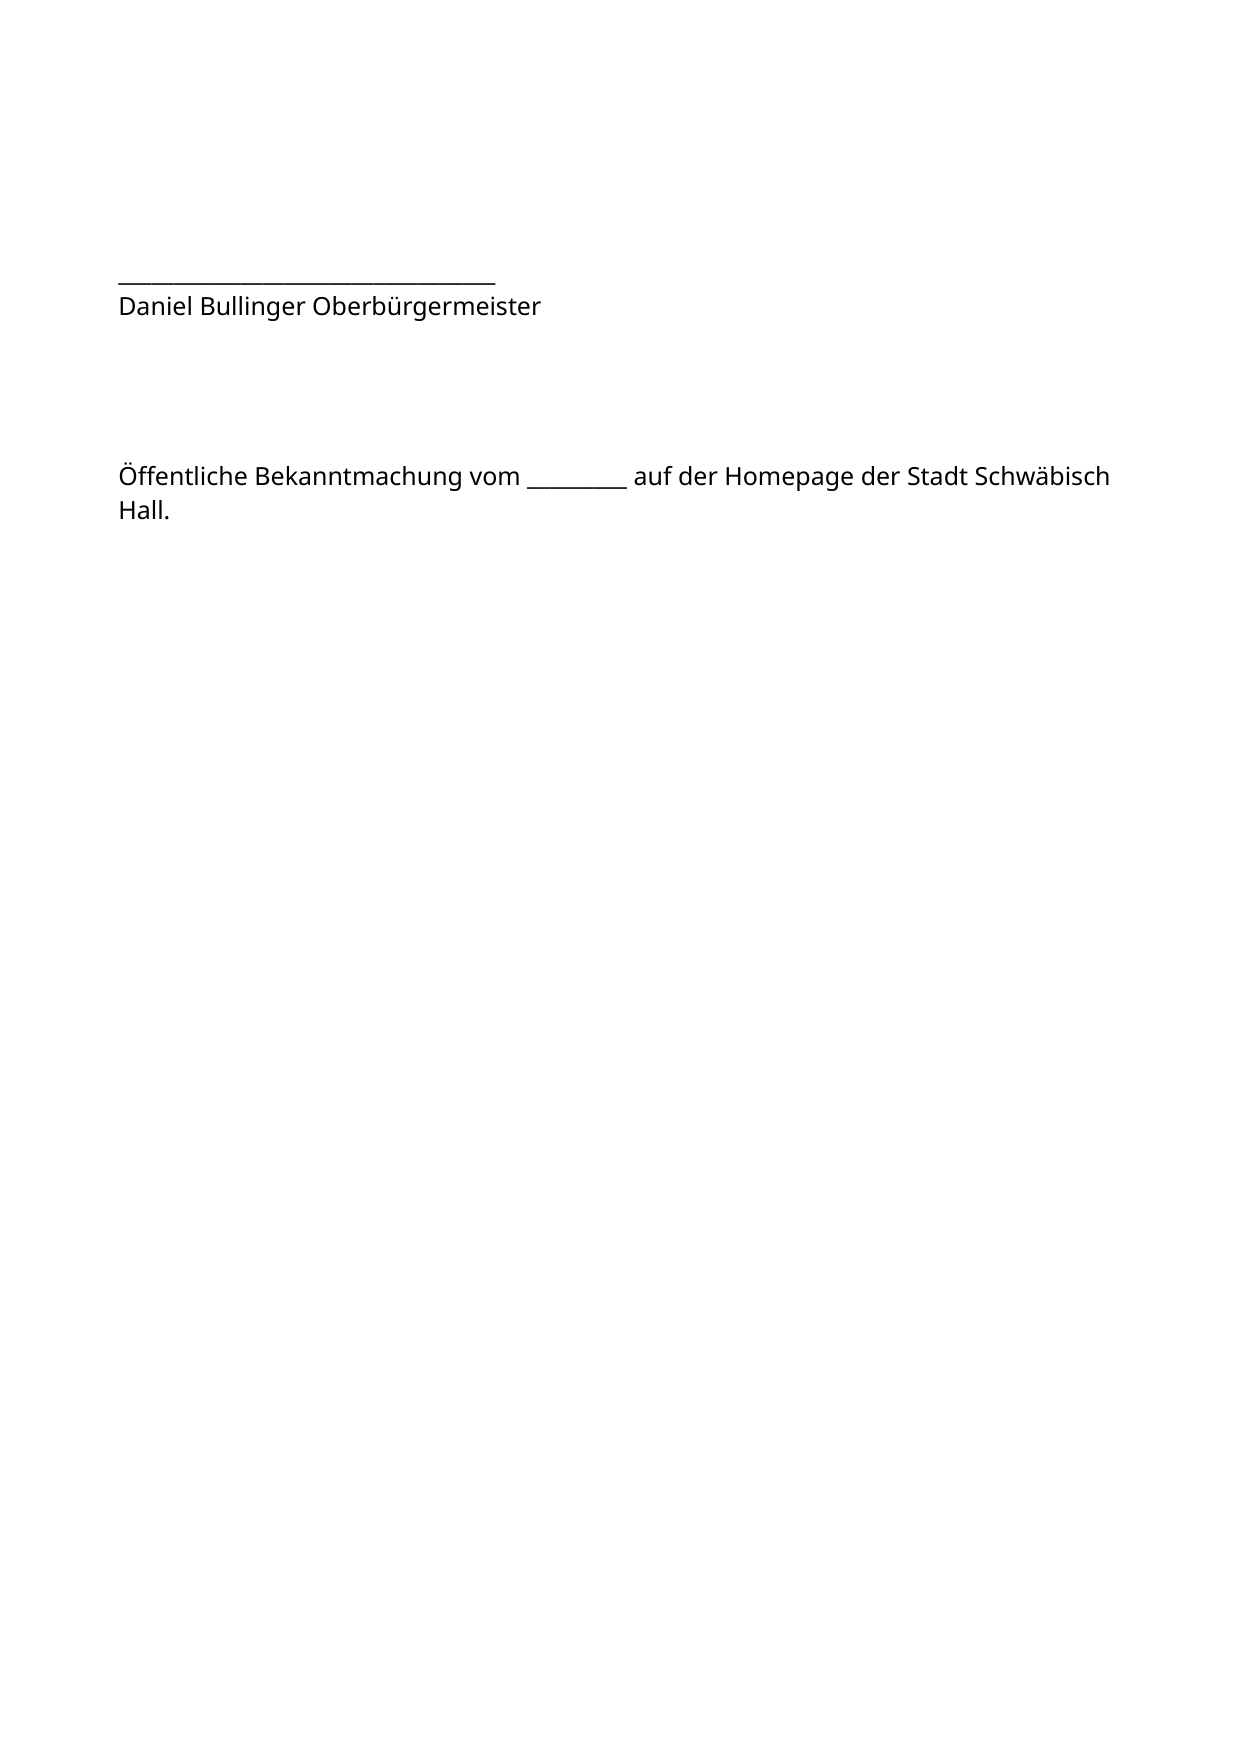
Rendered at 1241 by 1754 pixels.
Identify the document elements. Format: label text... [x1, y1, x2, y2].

text Öffentliche Bekanntmachung vom _________ auf der Homepage der Stadt Schwäbisch Hall. [118, 459, 1123, 527]
text Daniel Bullinger Oberbürgermeister [118, 288, 1123, 322]
text __________________________________ [118, 254, 1123, 288]
